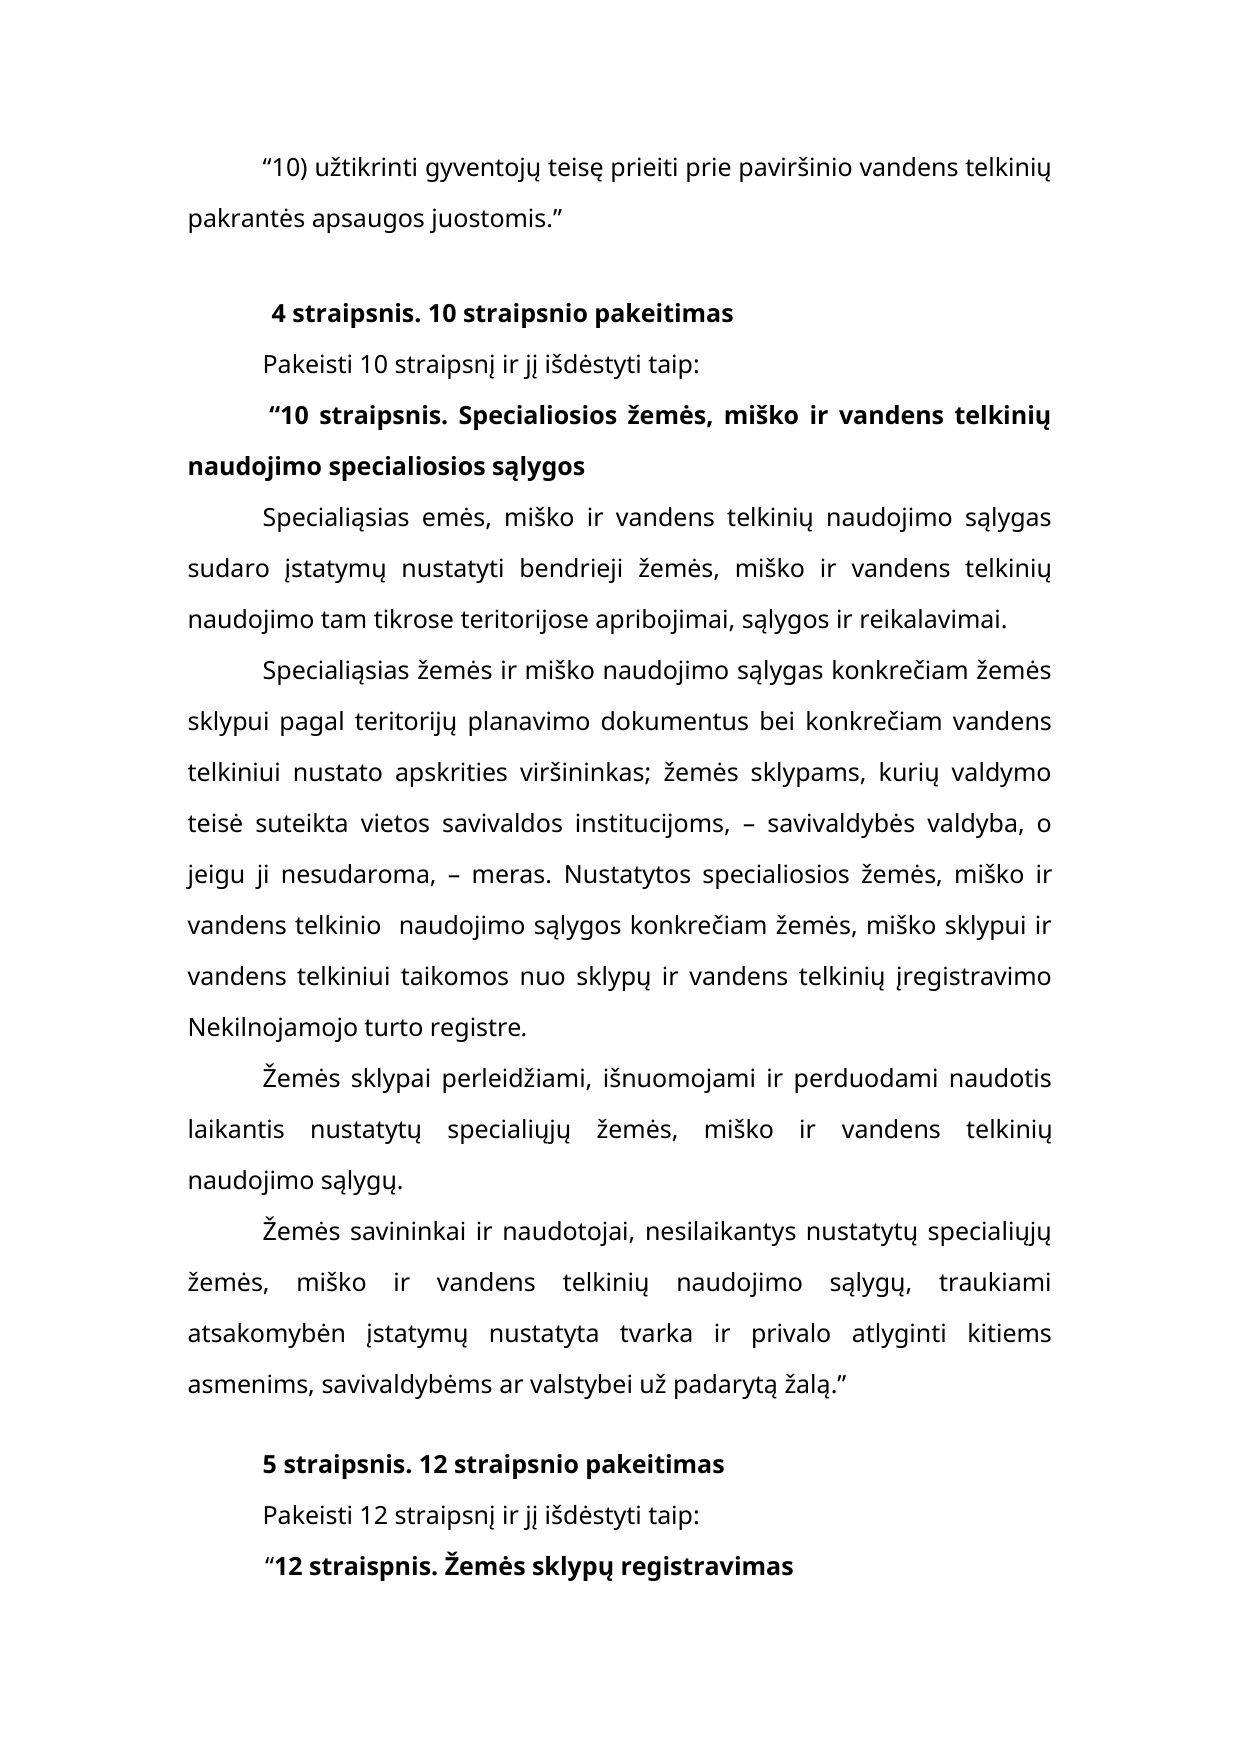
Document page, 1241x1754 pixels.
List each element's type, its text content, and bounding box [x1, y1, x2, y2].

text Pakeisti 10 straipsnį ir jį išdėstyti taip: [187, 346, 1053, 380]
text Žemės savininkai ir naudotojai, nesilaikantys nustatytų specialiųjų žemės, miško ir vandens telkinių naudojimo sąlygų, traukiami atsakomybėn įstatymų nustatyta tvarka ir privalo atlyginti kitiems asmenims, savivaldybėms ar valstybei už padarytą žalą.” [187, 1214, 1053, 1401]
text Specialiąsias žemės ir miško naudojimo sąlygas konkrečiam žemės sklypui pagal teritorijų planavimo dokumentus bei konkrečiam vandens telkiniui nustato apskrities viršininkas; žemės sklypams, kurių valdymo teisė suteikta vietos savivaldos institucijoms, – savivaldybės valdyba, o jeigu ji nesudaroma, – meras. Nustatytos specialiosios žemės, miško ir vandens telkinio naudojimo sąlygos konkrečiam žemės, miško sklypui ir vandens telkiniui taikomos nuo sklypų ir vandens telkinių įregistravimo Nekilnojamojo turto registre. [187, 652, 1053, 1044]
text 5 straipsnis. 12 straipsnio pakeitimas [187, 1447, 1053, 1481]
text 4 straipsnis. 10 straipsnio pakeitimas [187, 295, 1053, 329]
text “10) užtikrinti gyventojų teisę prieiti prie paviršinio vandens telkinių pakrantės apsaugos juostomis.” [187, 150, 1053, 235]
text Specialiąsias emės, miško ir vandens telkinių naudojimo sąlygas sudaro įstatymų nustatyti bendrieji žemės, miško ir vandens telkinių naudojimo tam tikrose teritorijose apribojimai, sąlygos ir reikalavimai. [187, 499, 1053, 636]
text “12 straispnis. Žemės sklypų registravimas [187, 1549, 1053, 1583]
text “10 straipsnis. Specialiosios žemės, miško ir vandens telkinių naudojimo specialiosios sąlygos [187, 397, 1053, 482]
text Pakeisti 12 straipsnį ir jį išdėstyti taip: [187, 1498, 1053, 1532]
text Žemės sklypai perleidžiami, išnuomojami ir perduodami naudotis laikantis nustatytų specialiųjų žemės, miško ir vandens telkinių naudojimo sąlygų. [187, 1061, 1053, 1197]
